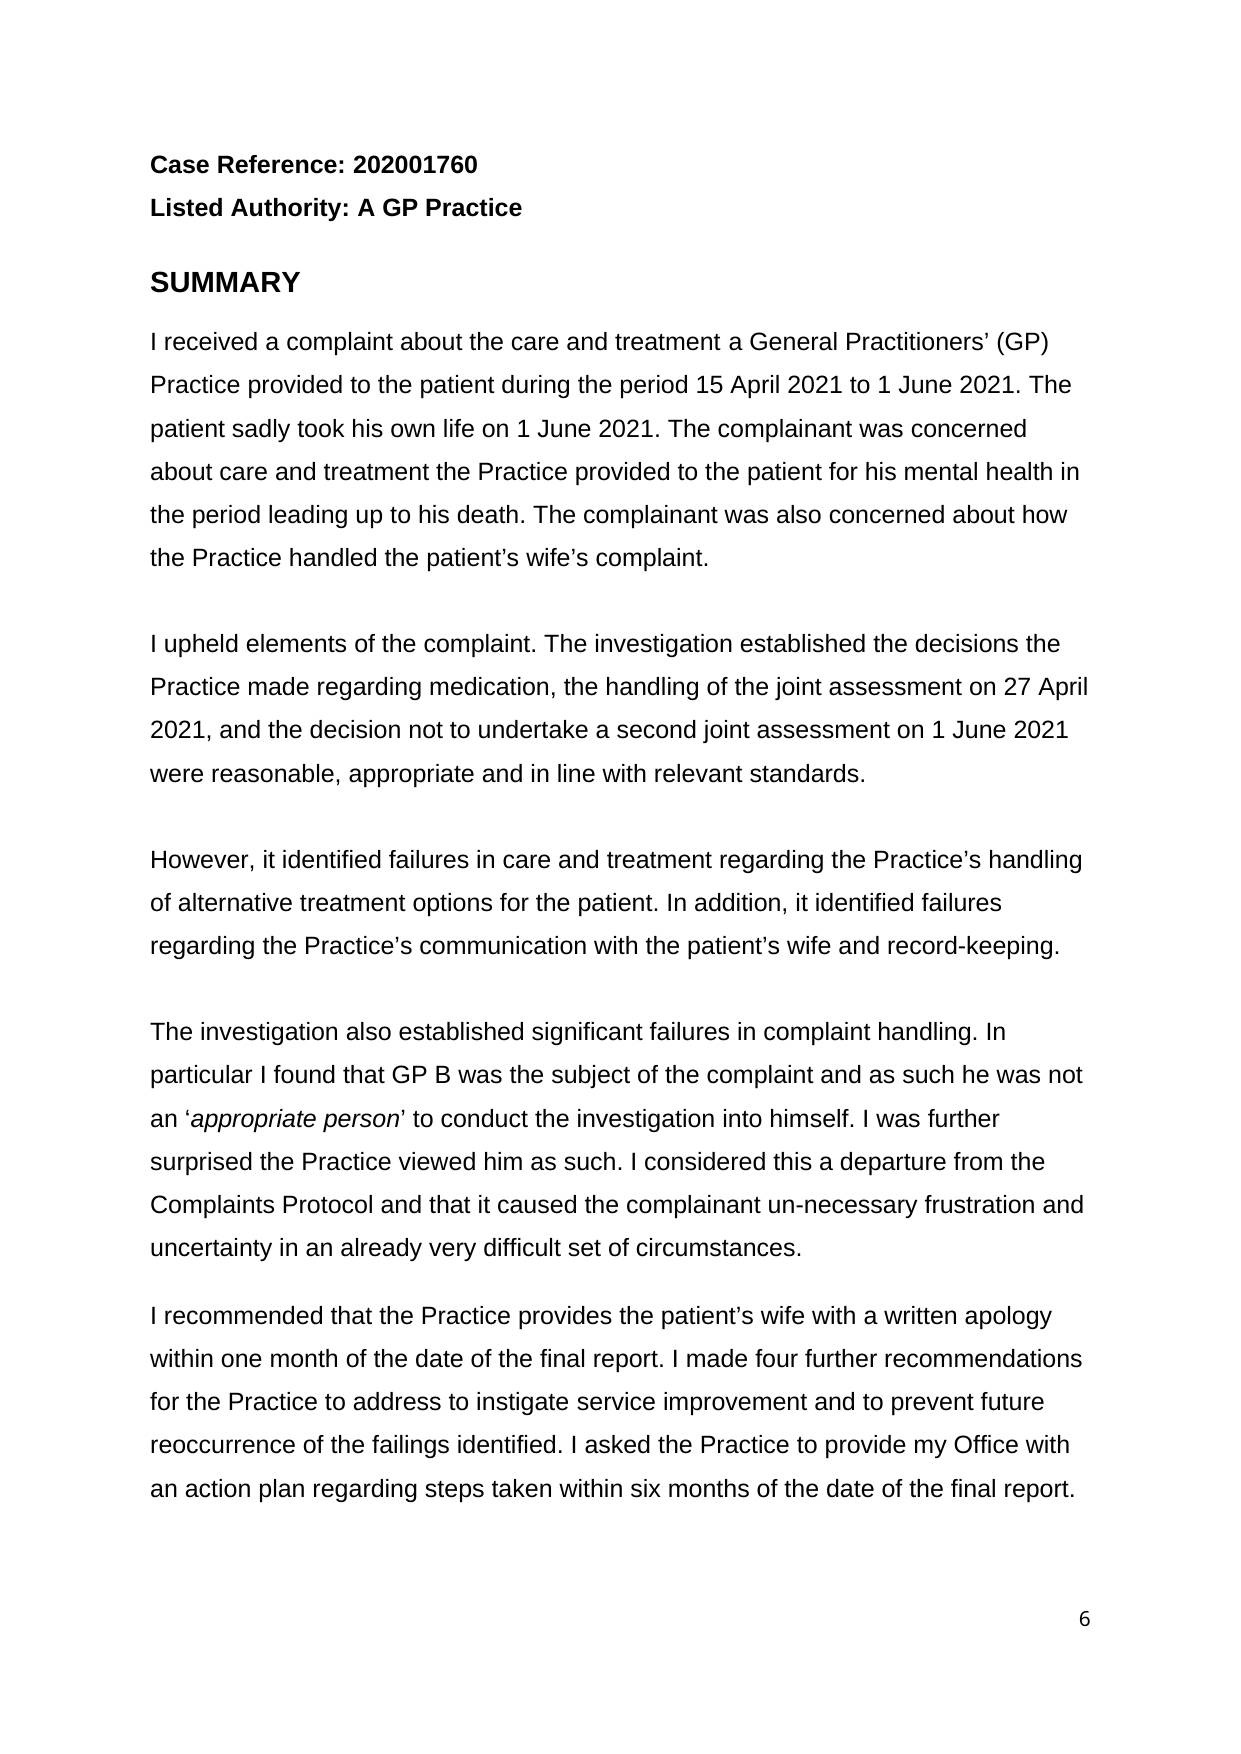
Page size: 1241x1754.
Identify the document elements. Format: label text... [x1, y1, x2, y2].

text I recommended that the Practice provides the patient’s wife with a written apology within one month of the date of the final report. I made four further recommendations for the Practice to address to instigate service improvement and to prevent future reoccurrence of the failings identified. I asked the Practice to provide my Office with an action plan regarding steps taken within six months of the date of the final report. [150, 1301, 1090, 1502]
text However, it identified failures in care and treatment regarding the Practice’s handling of alternative treatment options for the patient. In addition, it identified failures regarding the Practice’s communication with the patient’s wife and record-keeping. [150, 845, 1090, 960]
text Case Reference: 202001760 [150, 150, 1090, 179]
text I received a complaint about the care and treatment a General Practitioners’ (GP) Practice provided to the patient during the period 15 April 2021 to 1 June 2021. The patient sadly took his own life on 1 June 2021. The complainant was concerned about care and treatment the Practice provided to the patient for his mental health in the period leading up to his death. The complainant was also concerned about how the Practice handled the patient’s wife’s complaint. [150, 327, 1090, 572]
text Listed Authority: A GP Practice [150, 193, 1090, 222]
text SUMMARY [150, 265, 1090, 298]
text I upheld elements of the complaint. The investigation established the decisions the Practice made regarding medication, the handling of the joint assessment on 27 April 2021, and the decision not to undertake a second joint assessment on 1 June 2021 were reasonable, appropriate and in line with relevant standards. [150, 629, 1090, 787]
text The investigation also established significant failures in complaint handling. In particular I found that GP B was the subject of the complaint and as such he was not an ‘appropriate person’ to conduct the investigation into himself. I was further surprised the Practice viewed him as such. I considered this a departure from the Complaints Protocol and that it caused the complainant un-necessary frustration and uncertainty in an already very difficult set of circumstances. [150, 1017, 1090, 1262]
